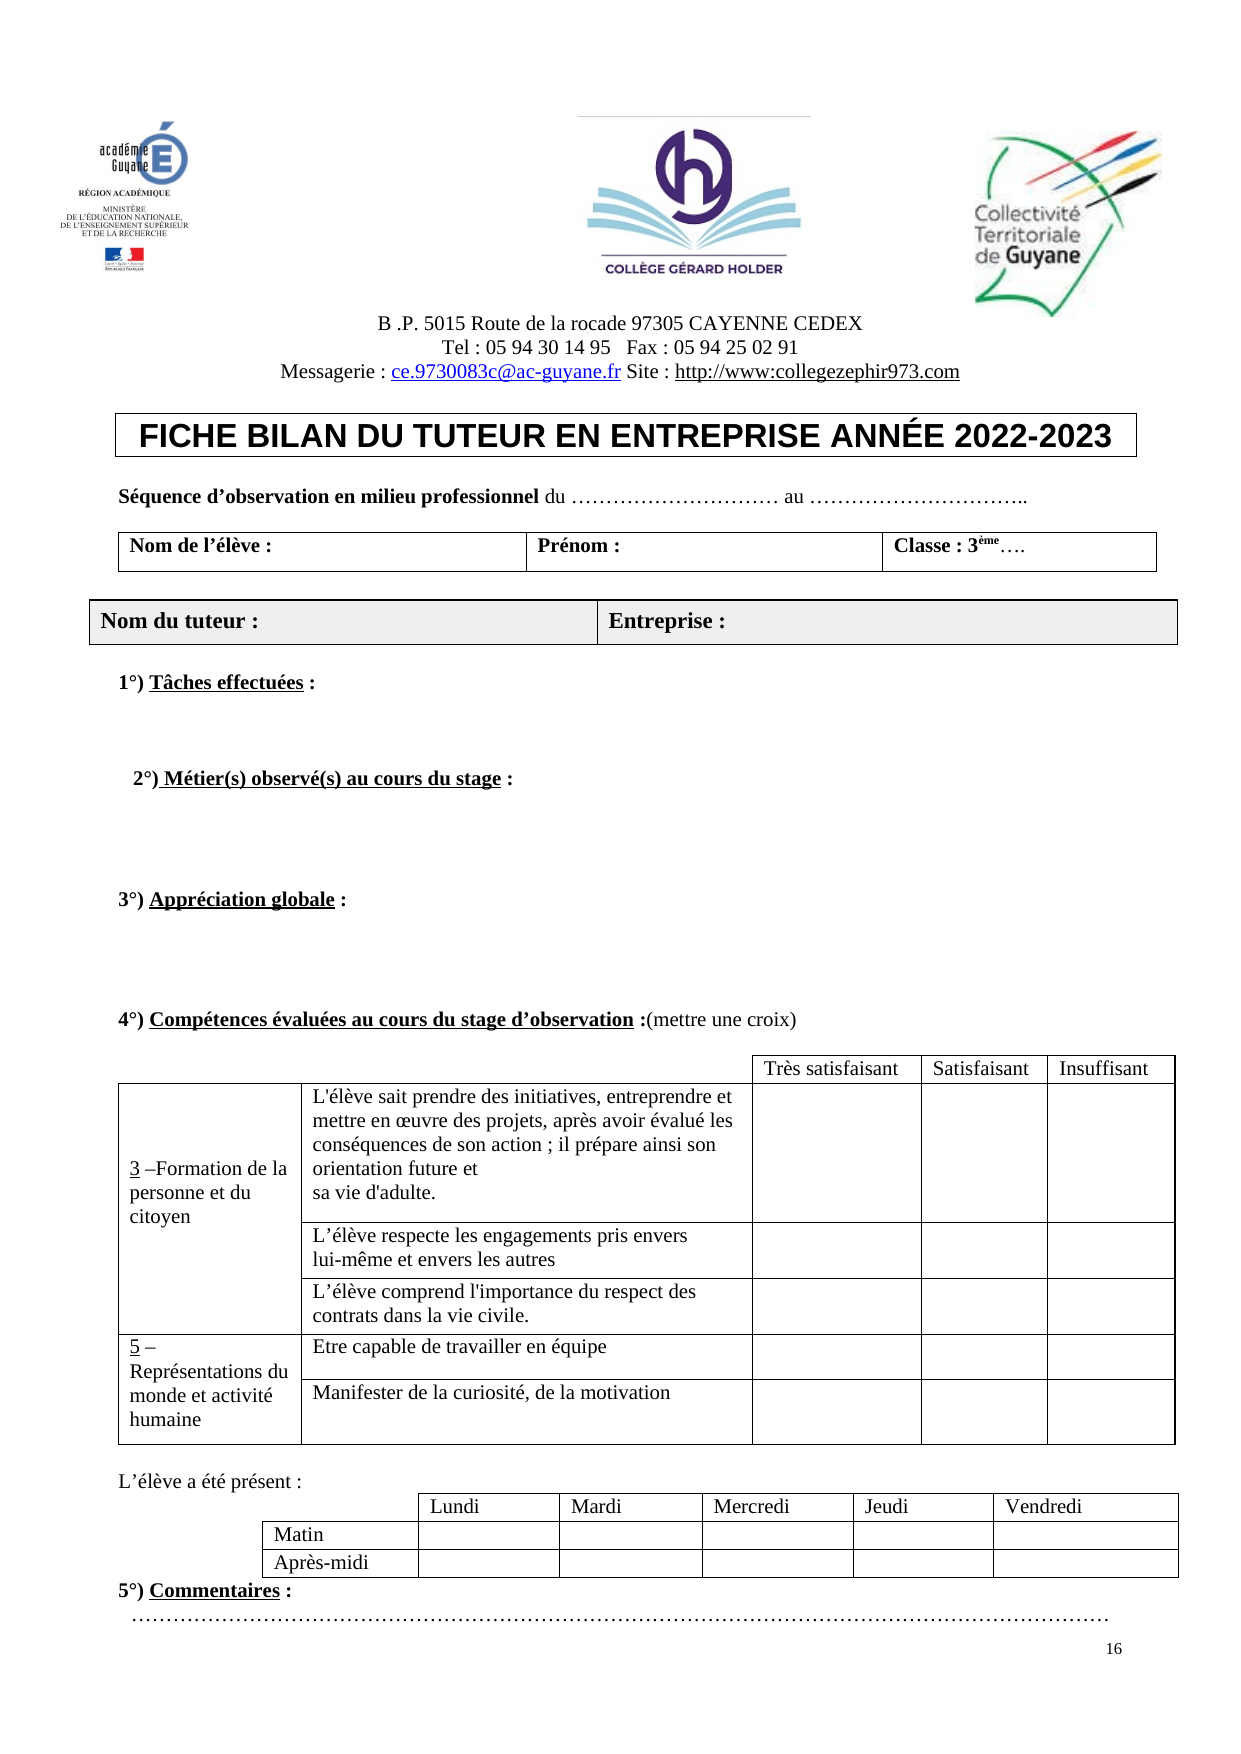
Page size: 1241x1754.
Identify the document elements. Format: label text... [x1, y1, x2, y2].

table_cell Après-midi [263, 1550, 418, 1577]
table_cell [560, 1522, 702, 1549]
text 1°) Tâches effectuées : [118, 670, 1122, 694]
picture [974, 131, 1162, 317]
picture [59, 121, 191, 272]
text Nom du tuteur : [100, 607, 598, 634]
table_cell [753, 1380, 921, 1444]
table_cell Etre capable de travailler en équipe [302, 1335, 752, 1379]
table_cell [854, 1550, 993, 1577]
table_header Prénom : [527, 533, 882, 571]
table_header [118, 1055, 752, 1083]
table_cell 3 –Formation de la personne et du citoyen [119, 1084, 301, 1333]
picture [577, 116, 811, 284]
table_cell [1048, 1223, 1174, 1278]
text L’élève a été présent : [118, 1469, 1122, 1493]
table_header Jeudi [854, 1494, 993, 1521]
table_header Mardi [560, 1494, 702, 1521]
table_cell [854, 1522, 993, 1549]
table_cell [994, 1550, 1178, 1577]
table_cell [1048, 1279, 1174, 1333]
table_cell Manifester de la curiosité, de la motivation [302, 1380, 752, 1444]
table_cell [1048, 1380, 1174, 1444]
table_cell [922, 1279, 1047, 1333]
table_header Lundi [419, 1494, 559, 1521]
text 3°) Appréciation globale : [118, 887, 1122, 911]
table_cell [703, 1522, 853, 1549]
text Fiche bilan du tuteur en entreprise année 2022-2023 [116, 416, 1134, 454]
table_cell [560, 1550, 702, 1577]
text B .P. 5015 Route de la rocade 97305 CAYENNE CEDEX [118, 311, 1122, 335]
table_cell [753, 1335, 921, 1379]
table_cell [753, 1279, 921, 1333]
table_cell [703, 1550, 853, 1577]
text Entreprise : [608, 607, 1178, 634]
table_cell [922, 1380, 1047, 1444]
table_cell [1048, 1084, 1174, 1222]
table_cell [994, 1522, 1178, 1549]
table_header Vendredi [994, 1494, 1178, 1521]
table_cell [753, 1084, 921, 1222]
table_cell [419, 1550, 559, 1577]
table_cell L'élève sait prendre des initiatives, entreprendre et mettre en œuvre des projets, après avoir évalué les conséquences de son action ; il prépare ainsi son orientation future et sa vie d'adulte. [302, 1084, 752, 1222]
text Séquence d’observation en milieu professionnel du ………………………… au ………………………….. [118, 483, 1122, 508]
table_cell 5 – Représentations du monde et activité humaine [119, 1335, 301, 1444]
text 2°) Métier(s) observé(s) au cours du stage : [133, 766, 1122, 790]
table_cell [753, 1223, 921, 1278]
table_header Mercredi [703, 1494, 853, 1521]
table_cell L’élève respecte les engagements pris envers lui-même et envers les autres [302, 1223, 752, 1278]
table_cell [922, 1335, 1047, 1379]
table_cell [1048, 1335, 1174, 1379]
text Messagerie : ce.9730083c@ac-guyane.fr Site : http://www:collegezephir973.com [118, 359, 1122, 383]
text 5°) Commentaires : [118, 1578, 1122, 1602]
table_header Classe : 3ème…. [883, 533, 1156, 571]
text Tel : 05 94 30 14 95 Fax : 05 94 25 02 91 [118, 335, 1122, 359]
table_cell [419, 1522, 559, 1549]
text 4°) Compétences évaluées au cours du stage d’observation :(mettre une croix) [118, 1007, 1122, 1031]
table_header Très satisfaisant [753, 1056, 921, 1083]
table_cell [922, 1223, 1047, 1278]
table_header Insuffisant [1048, 1056, 1174, 1083]
table_header [263, 1493, 418, 1521]
table_cell [922, 1084, 1047, 1222]
table_header Nom de l’élève : [119, 533, 526, 571]
table_header Satisfaisant [922, 1056, 1047, 1083]
text …………………………………………………………………………………………………………………………… [118, 1602, 1122, 1626]
table_cell Matin [263, 1522, 418, 1549]
table_cell L’élève comprend l'importance du respect des contrats dans la vie civile. [302, 1279, 752, 1333]
